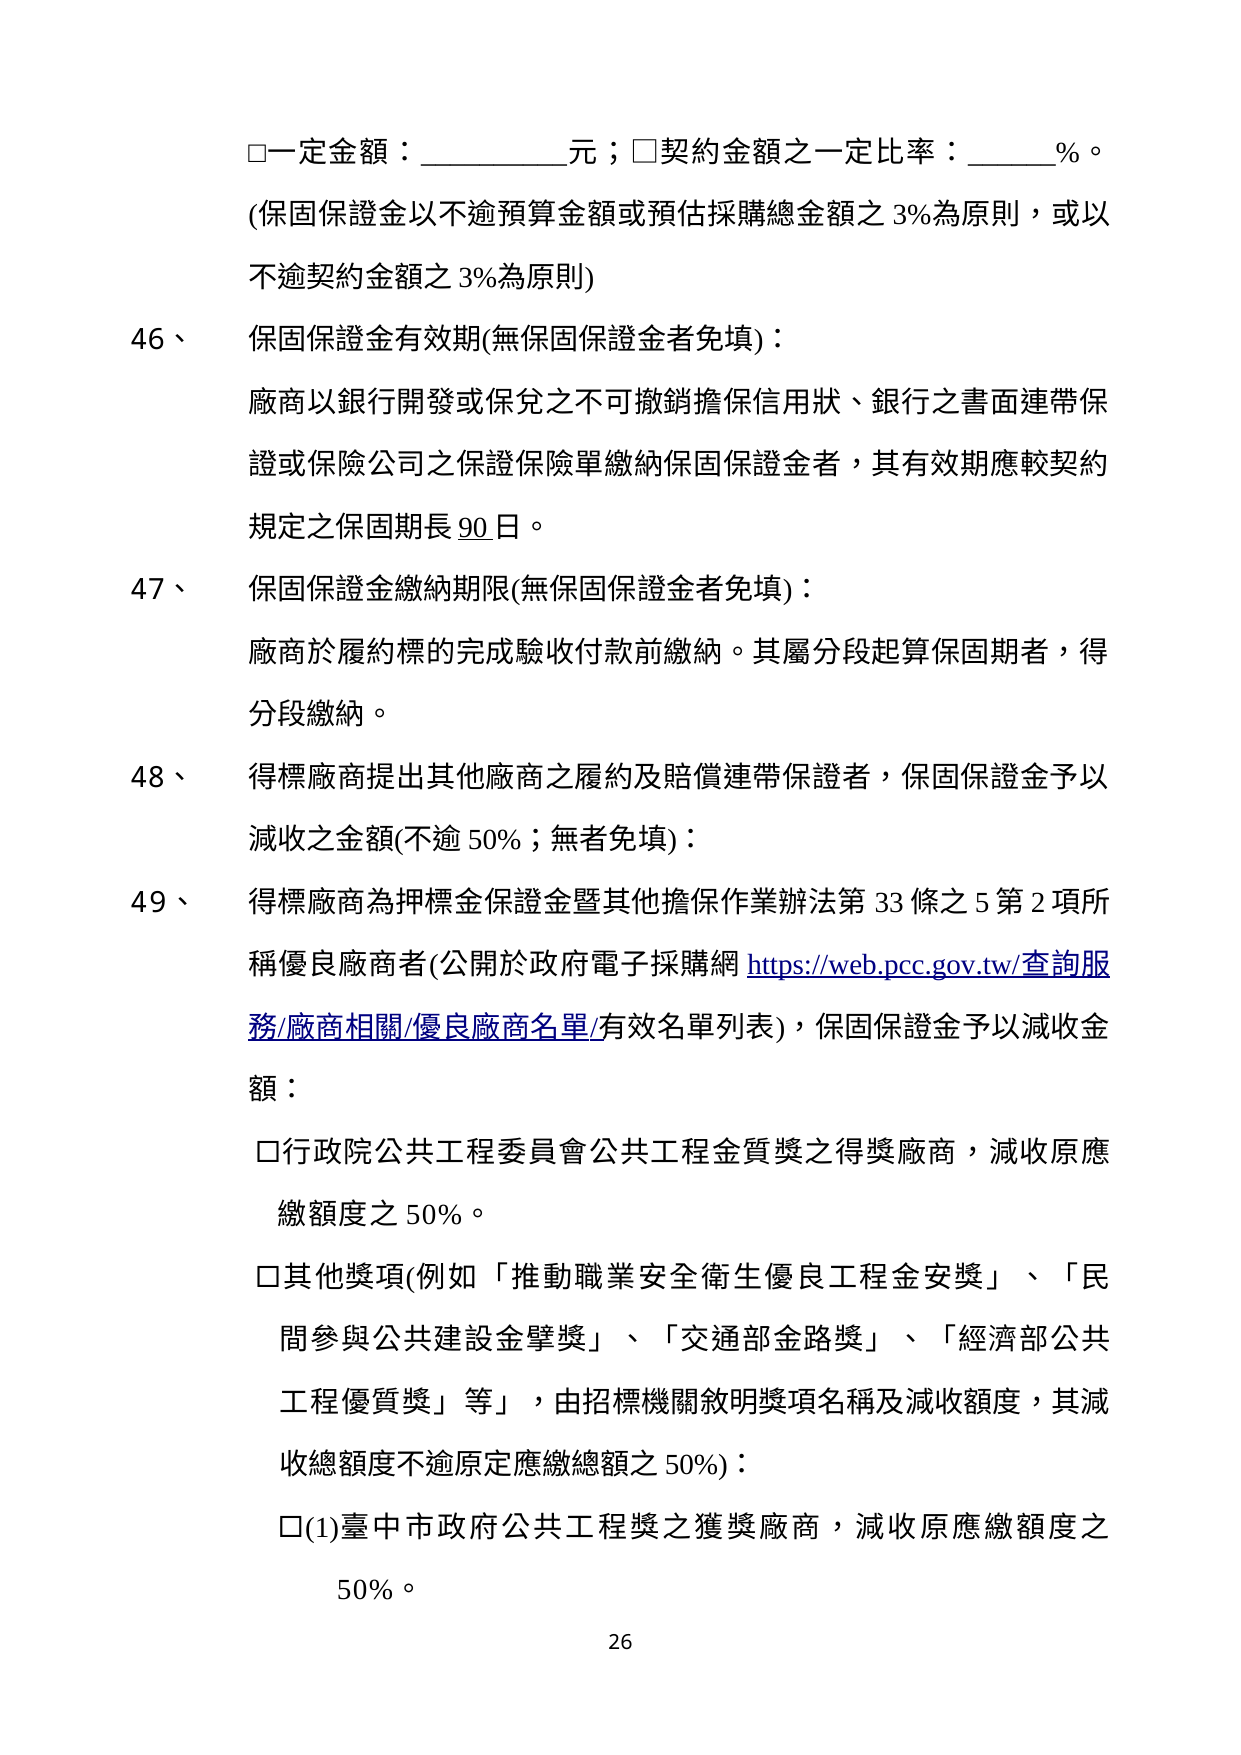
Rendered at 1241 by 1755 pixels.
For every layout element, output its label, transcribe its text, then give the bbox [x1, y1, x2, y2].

text (1)臺中市政府公共工程獎之獲獎廠商，減收原應繳額度之50%。 [278, 1483, 1110, 1608]
text 其他獎項(例如「推動職業安全衛生優良工程金安獎」、「民間參與公共建設金擘獎」、「交通部金路獎」、「經濟部公共工程優質獎」等」，由招標機關敘明獎項名稱及減收額度，其減收總額度不逾原定應繳總額之50%)： [255, 1233, 1110, 1483]
list 保固保證金繳納期限(無保固保證金者免填)： [130, 545, 1110, 608]
text 廠商以銀行開發或保兌之不可撤銷擔保信用狀、銀行之書面連帶保證或保險公司之保證保險單繳納保固保證金者，其有效期應較契約規定之保固期長90日。 [248, 358, 1110, 545]
list 得標廠商為押標金保證金暨其他擔保作業辦法第33條之5第2項所稱優良廠商者(公開於政府電子採購網https://web.pcc.gov.tw/查詢服務/廠商相關/優良廠商名單/有效名單列表)，保固保證金予以減收金額： [130, 858, 1110, 1108]
text 廠商於履約標的完成驗收付款前繳納。其屬分段起算保固期者，得分段繳納。 [248, 608, 1110, 733]
text 行政院公共工程委員會公共工程金質獎之得獎廠商，減收原應繳額度之50%。 [255, 1108, 1110, 1233]
list 得標廠商提出其他廠商之履約及賠償連帶保證者，保固保證金予以減收之金額(不逾50%；無者免填)： [130, 733, 1110, 858]
list 保固保證金有效期(無保固保證金者免填)： [130, 295, 1110, 358]
text □一定金額：__________元；□契約金額之一定比率：______%。(保固保證金以不逾預算金額或預估採購總金額之3%為原則，或以不逾契約金額之3%為原則) [248, 108, 1110, 295]
